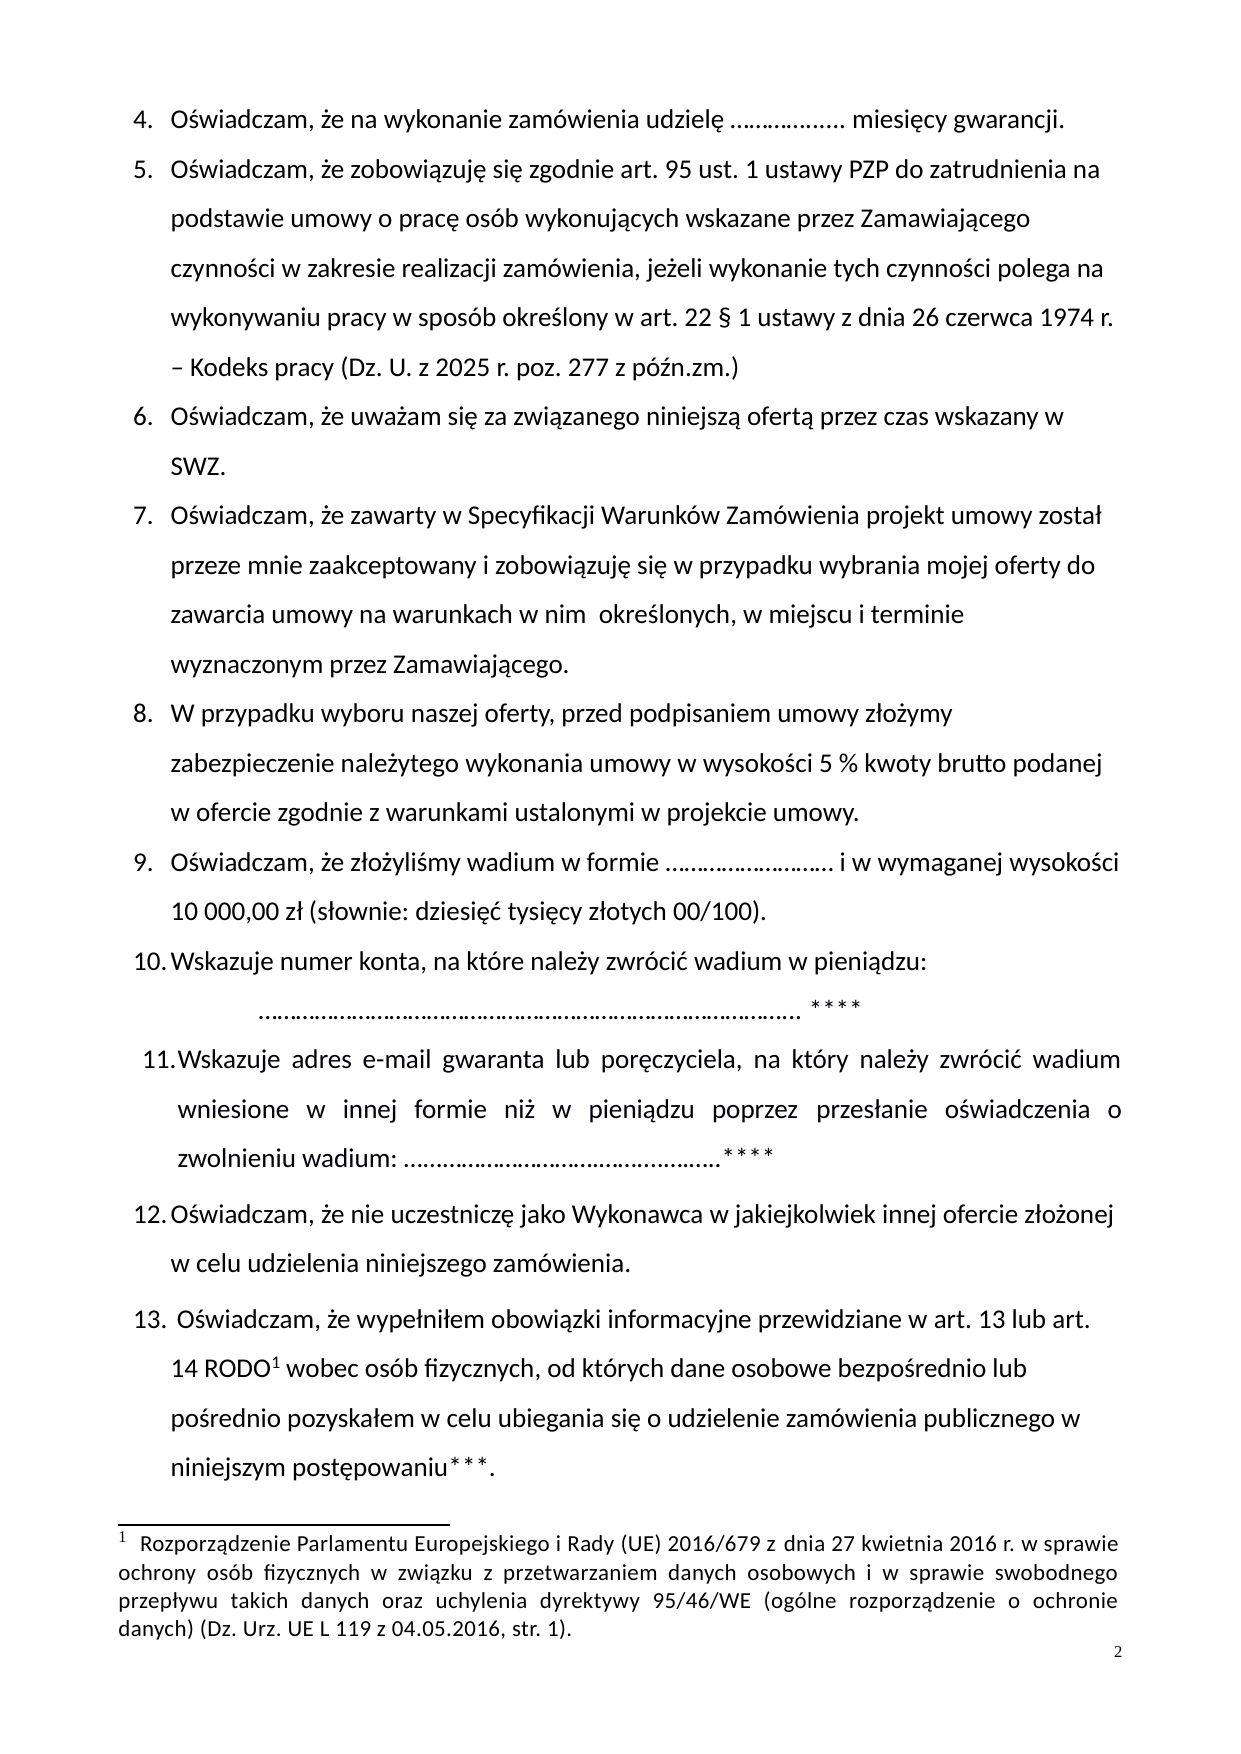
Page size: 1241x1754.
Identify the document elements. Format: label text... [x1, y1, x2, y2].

list Rozporządzenie Parlamentu Europejskiego i Rady (UE) 2016/679 z dnia 27 kwietnia 2016 r. w sprawie ochrony osób fizycznych w związku z przetwarzaniem danych osobowych i w sprawie swobodnego przepływu takich danych oraz uchylenia dyrektywy 95/46/WE (ogólne rozporządzenie o ochronie danych) (Dz. Urz. UE L 119 z 04.05.2016, str. 1). [118, 1525, 1120, 1642]
list Oświadczam, że zobowiązuję się zgodnie art. 95 ust. 1 ustawy PZP do zatrudnienia na podstawie umowy o pracę osób wykonujących wskazane przez Zamawiającego czynności w zakresie realizacji zamówienia, jeżeli wykonanie tych czynności polega na wykonywaniu pracy w sposób określony w art. 22 § 1 ustawy z dnia 26 czerwca 1974 r. – Kodeks pracy (Dz. U. z 2025 r. poz. 277 z późn.zm.) [133, 152, 1122, 383]
text …………………………………………………………………………... **** [252, 993, 1122, 1026]
list Oświadczam, że zawarty w Specyfikacji Warunków Zamówienia projekt umowy został przeze mnie zaakceptowany i zobowiązuję się w przypadku wybrania mojej oferty do zawarcia umowy na warunkach w nim określonych, w miejscu i terminie wyznaczonym przez Zamawiającego. [133, 498, 1122, 680]
list Oświadczam, że na wykonanie zamówienia udzielę …………...... miesięcy gwarancji. [133, 102, 1122, 136]
list W przypadku wyboru naszej oferty, przed podpisaniem umowy złożymy zabezpieczenie należytego wykonania umowy w wysokości 5 % kwoty brutto podanej w ofercie zgodnie z warunkami ustalonymi w projekcie umowy. [133, 696, 1122, 828]
list Wskazuje adres e-mail gwaranta lub poręczyciela, na który należy zwrócić wadium wniesione w innej formie niż w pieniądzu poprzez przesłanie oświadczenia o zwolnieniu wadium: …...…………………….……....….…..**** [142, 1043, 1122, 1174]
list Oświadczam, że złożyliśmy wadium w formie ……………………… i w wymaganej wysokości 10 000,00 zł (słownie: dziesięć tysięcy złotych 00/100). [133, 845, 1122, 927]
list Wskazuje numer konta, na które należy zwrócić wadium w pieniądzu: [133, 944, 1122, 977]
list Oświadczam, że wypełniłem obowiązki informacyjne przewidziane w art. 13 lub art. 14 RODO wobec osób fizycznych, od których dane osobowe bezpośrednio lub pośrednio pozyskałem w celu ubiegania się o udzielenie zamówienia publicznego w niniejszym postępowaniu***. [133, 1302, 1122, 1483]
list Oświadczam, że uważam się za związanego niniejszą ofertą przez czas wskazany w SWZ. [133, 399, 1122, 482]
list Oświadczam, że nie uczestniczę jako Wykonawca w jakiejkolwiek innej ofercie złożonej w celu udzielenia niniejszego zamówienia. [133, 1197, 1122, 1279]
